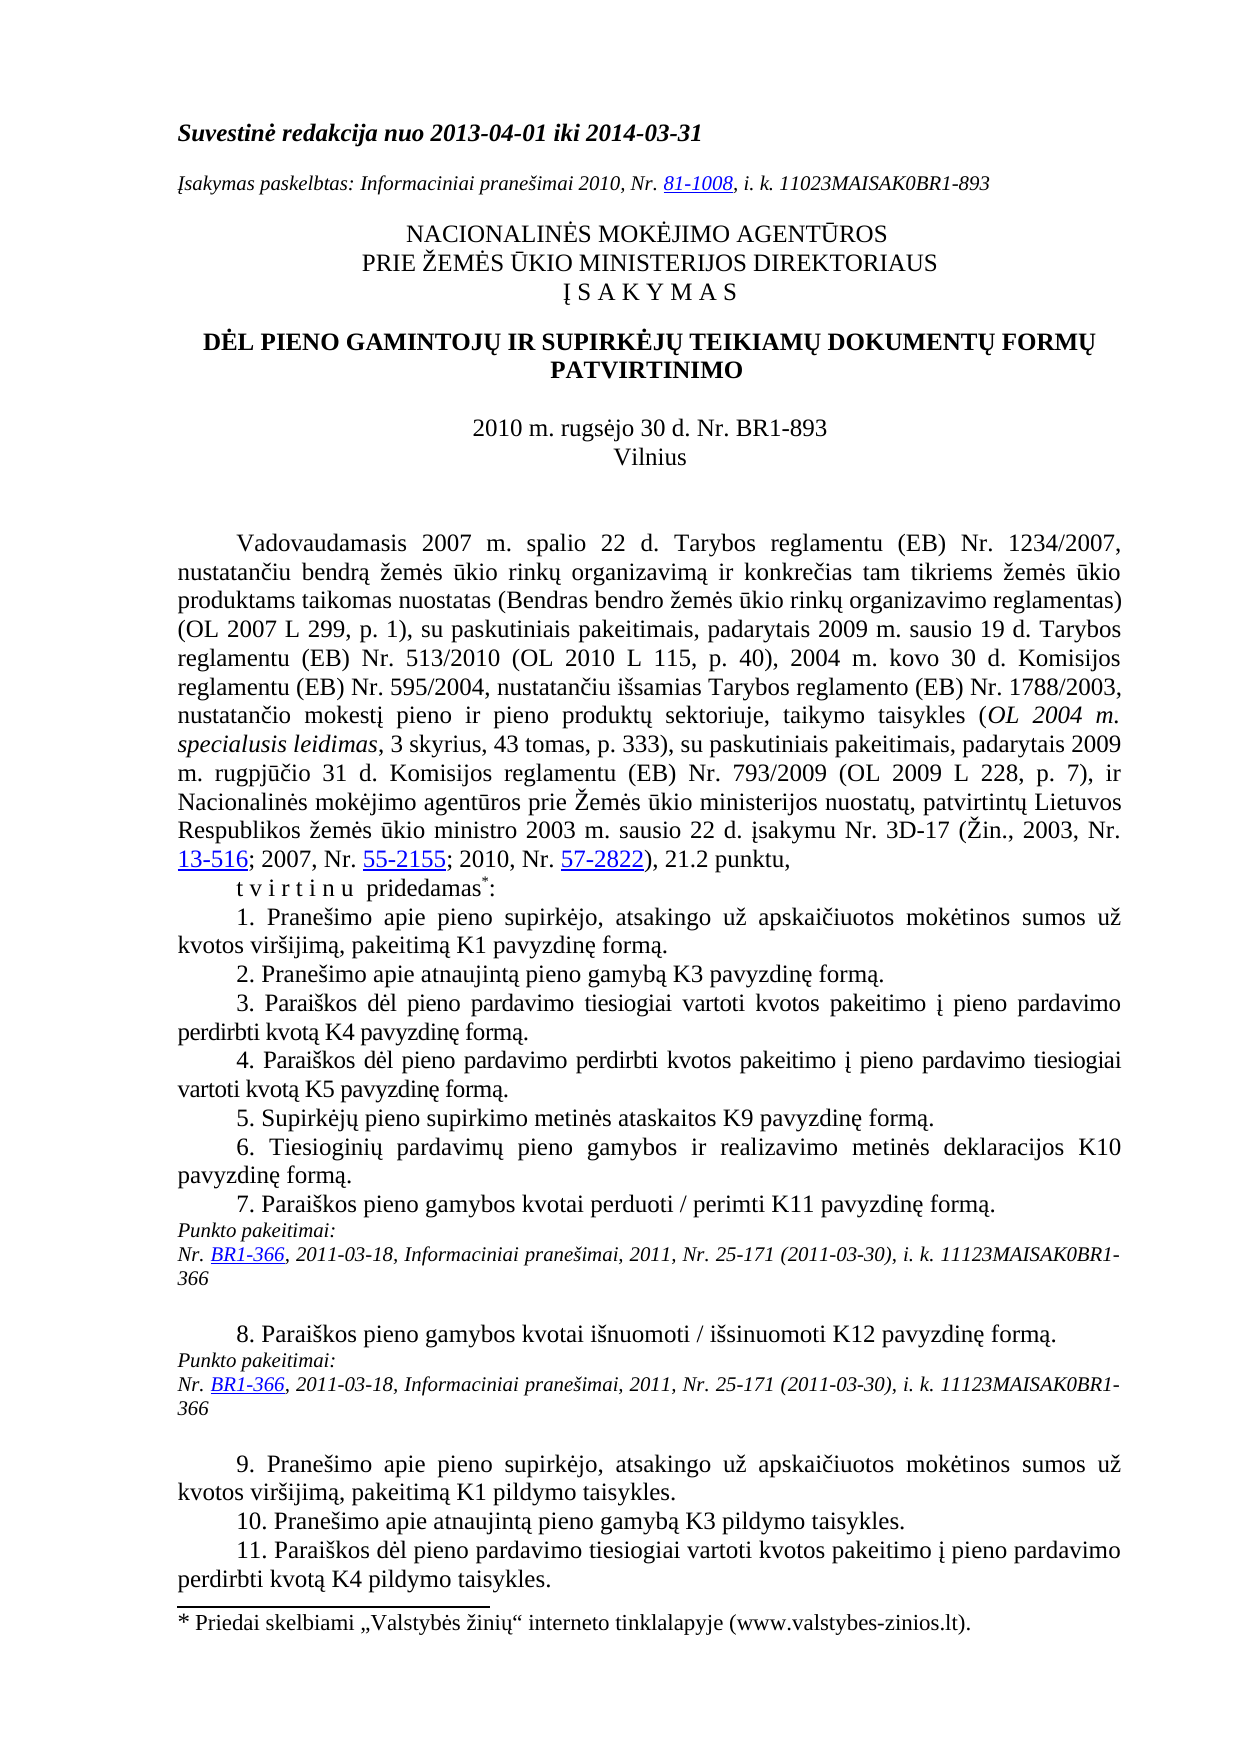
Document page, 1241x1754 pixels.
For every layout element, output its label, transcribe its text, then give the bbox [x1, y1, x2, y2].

text 3. Paraiškos dėl pieno pardavimo tiesiogiai vartoti kvotos pakeitimo į pieno pardavimo perdirbti kvotą K4 pavyzdinę formą. [177, 988, 1122, 1046]
text 7. Paraiškos pieno gamybos kvotai perduoti / perimti K11 pavyzdinę formą. [177, 1189, 1122, 1218]
text Vadovaudamasis 2007 m. spalio 22 d. Tarybos reglamentu (EB) Nr. 1234/2007, nustatančiu bendrą žemės ūkio rinkų organizavimą ir konkrečias tam tikriems žemės ūkio produktams taikomas nuostatas (Bendras bendro žemės ūkio rinkų organizavimo reglamentas) (OL 2007 L 299, p. 1), su paskutiniais pakeitimais, padarytais 2009 m. sausio 19 d. Tarybos reglamentu (EB) Nr. 513/2010 (OL 2010 L 115, p. 40), 2004 m. kovo 30 d. Komisijos reglamentu (EB) Nr. 595/2004, nustatančiu išsamias Tarybos reglamento (EB) Nr. 1788/2003, nustatančio mokestį pieno ir pieno produktų sektoriuje, taikymo taisykles (OL 2004 m. specialusis leidimas, 3 skyrius, 43 tomas, p. 333), su paskutiniais pakeitimais, padarytais 2009 m. rugpjūčio 31 d. Komisijos reglamentu (EB) Nr. 793/2009 (OL 2009 L 228, p. 7), ir Nacionalinės mokėjimo agentūros prie Žemės ūkio ministerijos nuostatų, patvirtintų Lietuvos Respublikos žemės ūkio ministro 2003 m. sausio 22 d. įsakymu Nr. 3D-17 (Žin., 2003, Nr. 13-516; 2007, Nr. 55-2155; 2010, Nr. 57-2822), 21.2 punktu, [177, 528, 1122, 873]
text 10. Pranešimo apie atnaujintą pieno gamybą K3 pildymo taisykles. [177, 1506, 1122, 1535]
text 1. Pranešimo apie pieno supirkėjo, atsakingo už apskaičiuotos mokėtinos sumos už kvotos viršijimą, pakeitimą K1 pavyzdinę formą. [177, 902, 1122, 959]
text 2010 m. rugsėjo 30 d. Nr. BR1-893 [177, 413, 1122, 442]
text 4. Paraiškos dėl pieno pardavimo perdirbti kvotos pakeitimo į pieno pardavimo tiesiogiai vartoti kvotą K5 pavyzdinę formą. [177, 1046, 1122, 1103]
text Vilnius [177, 442, 1122, 471]
text 8. Paraiškos pieno gamybos kvotai išnuomoti / išsinuomoti K12 pavyzdinę formą. [177, 1319, 1122, 1348]
text PRIE ŽEMĖS ŪKIO MINISTERIJOS DIREKTORIAUS [177, 248, 1122, 277]
text Nr. BR1-366, 2011-03-18, Informaciniai pranešimai, 2011, Nr. 25-171 (2011-03-30), i. k. 11123MAISAK0BR1-366 [177, 1372, 1122, 1420]
text Punkto pakeitimai: [177, 1348, 1122, 1372]
text Suvestinė redakcija nuo 2013-04-01 iki 2014-03-31 [177, 118, 1122, 147]
text 5. Supirkėjų pieno supirkimo metinės ataskaitos K9 pavyzdinę formą. [177, 1103, 1122, 1132]
text Nr. BR1-366, 2011-03-18, Informaciniai pranešimai, 2011, Nr. 25-171 (2011-03-30), i. k. 11123MAISAK0BR1-366 [177, 1242, 1122, 1290]
text Punkto pakeitimai: [177, 1218, 1122, 1242]
text 9. Pranešimo apie pieno supirkėjo, atsakingo už apskaičiuotos mokėtinos sumos už kvotos viršijimą, pakeitimą K1 pildymo taisykles. [177, 1449, 1122, 1506]
text 6. Tiesioginių pardavimų pieno gamybos ir realizavimo metinės deklaracijos K10 pavyzdinę formą. [177, 1132, 1122, 1189]
text 11. Paraiškos dėl pieno pardavimo tiesiogiai vartoti kvotos pakeitimo į pieno pardavimo perdirbti kvotą K4 pildymo taisykles. [177, 1535, 1122, 1592]
text 2. Pranešimo apie atnaujintą pieno gamybą K3 pavyzdinę formą. [177, 959, 1122, 988]
text tvirtinu pridedamas: [177, 873, 1122, 902]
text DĖL PIENO GAMINTOJŲ IR SUPIRKĖJŲ TEIKIAMŲ DOKUMENTŲ FORMŲ PATVIRTINIMO [177, 327, 1122, 384]
text ĮSAKYMAS [177, 277, 1122, 305]
text Įsakymas paskelbtas: Informaciniai pranešimai 2010, Nr. 81-1008, i. k. 11023MAISAK0BR1-893 [177, 171, 1122, 195]
text NACIONALINĖS MOKĖJIMO AGENTŪROS [177, 219, 1122, 248]
text Priedai skelbiami „Valstybės žinių“ interneto tinklalapyje (www.valstybes-zinios.lt). [177, 1607, 1122, 1635]
